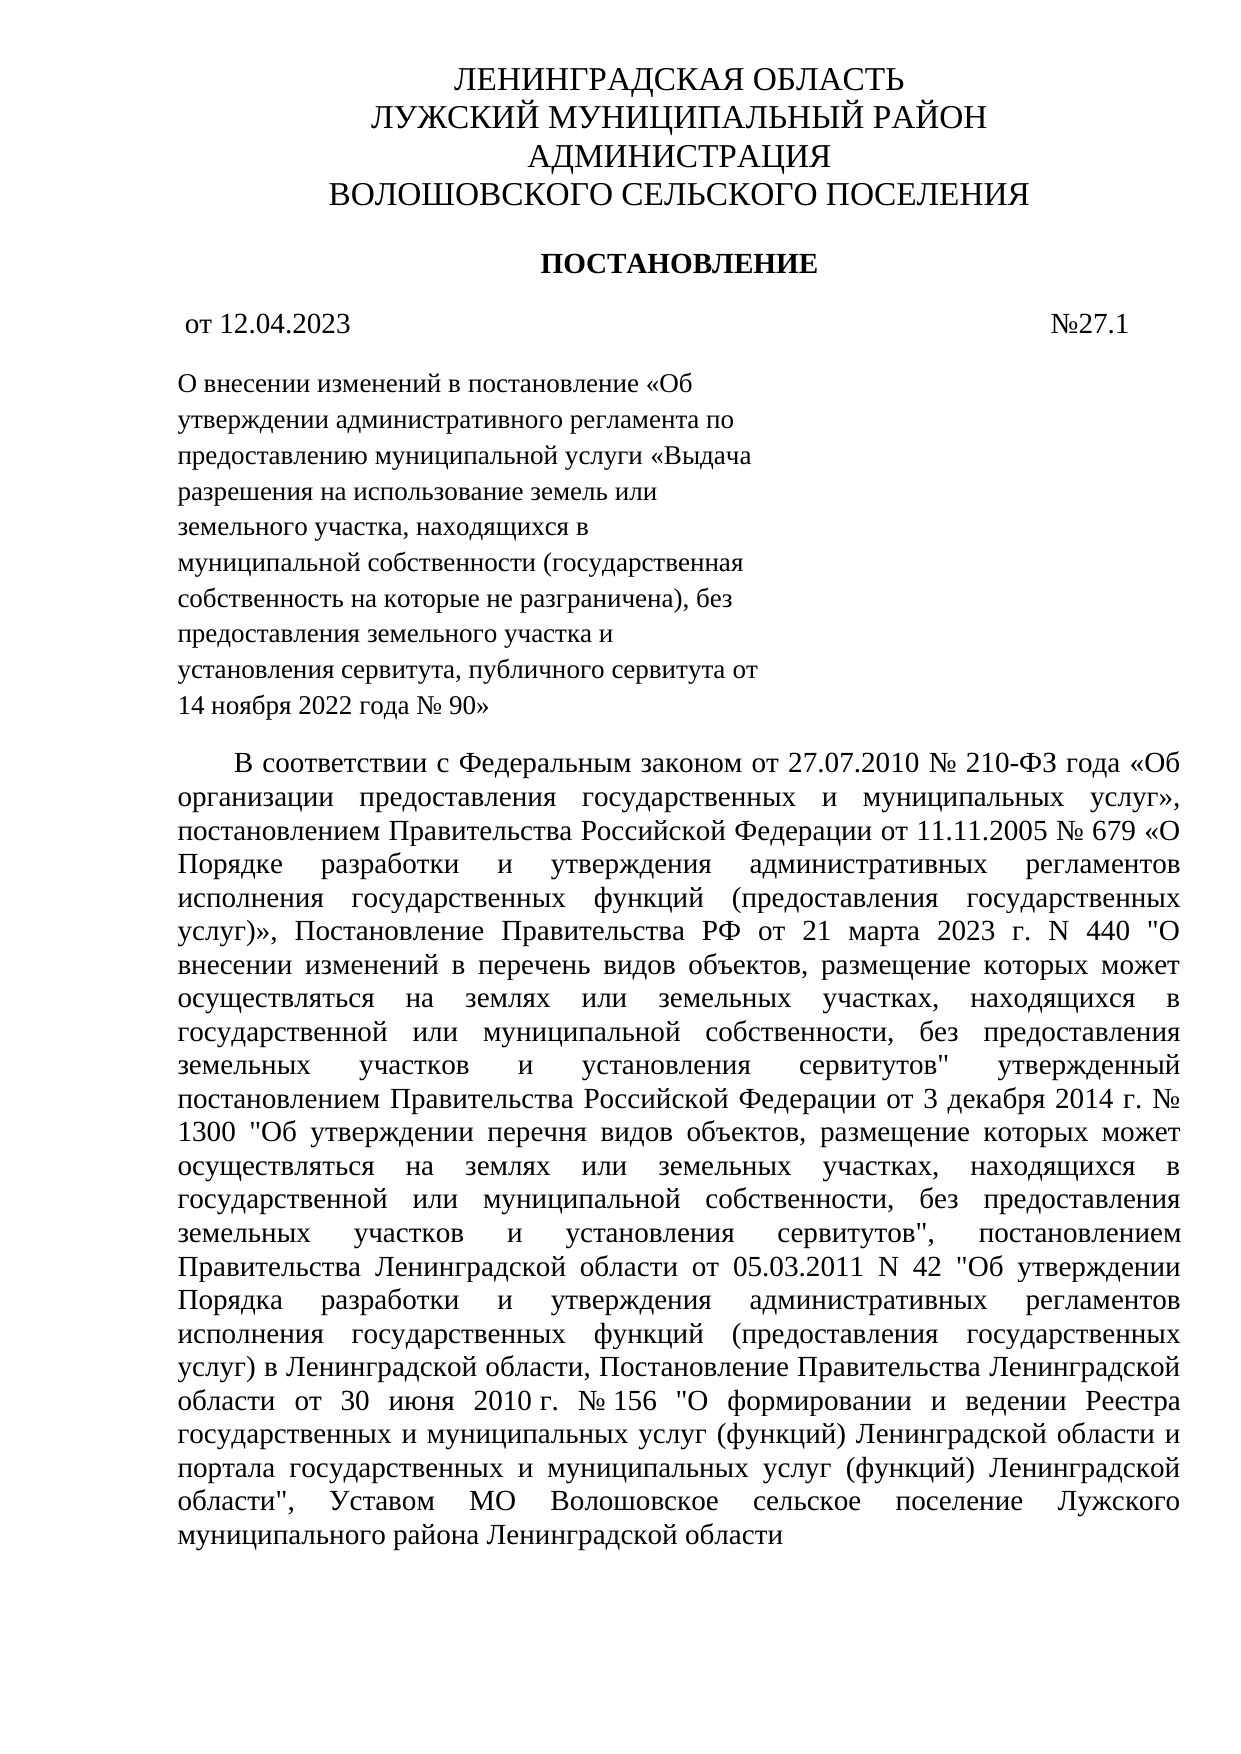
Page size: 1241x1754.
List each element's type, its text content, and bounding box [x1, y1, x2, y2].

text от 12.04.2023 №27.1 [177, 306, 1181, 339]
text О внесении изменений в постановление «Об утверждении административного регламента по предоставлению муниципальной услуги «Выдача разрешения на использование земель или земельного участка, находящихся в муниципальной собственности (государственная собственность на которые не разграничена), без предоставления земельного участка и установления сервитута, публичного сервитута от 14 ноября 2022 года № 90» [177, 367, 768, 720]
text ПОСТАНОВЛЕНИЕ [177, 246, 1181, 279]
text В соответствии с Федеральным законом от 27.07.2010 № 210-ФЗ года «Об организации предоставления государственных и муниципальных услуг», постановлением Правительства Российской Федерации от 11.11.2005 № 679 «О Порядке разработки и утверждения административных регламентов исполнения государственных функций (предоставления государственных услуг)», Постановление Правительства РФ от 21 марта 2023 г. N 440 "О внесении изменений в перечень видов объектов, размещение которых может осуществляться на землях или земельных участках, находящихся в государственной или муниципальной собственности, без предоставления земельных участков и установления сервитутов" утвержденный постановлением Правительства Российской Федерации от 3 декабря 2014 г. № 1300 "Об утверждении перечня видов объектов, размещение которых может осуществляться на землях или земельных участках, находящихся в государственной или муниципальной собственности, без предоставления земельных участков и установления сервитутов", постановлением Правительства Ленинградской области от 05.03.2011 N 42 "Об утверждении Порядка разработки и утверждения административных регламентов исполнения государственных функций (предоставления государственных услуг) в Ленинградской области, Постановление Правительства Ленинградской области от 30 июня 2010 г. № 156 "О формировании и ведении Реестра государственных и муниципальных услуг (функций) Ленинградской области и портала государственных и муниципальных услуг (функций) Ленинградской области", Уставом МО Волошовское сельское поселение Лужского муниципального района Ленинградской области [177, 746, 1181, 1551]
text ЛЕНИНГРАДСКАЯ ОБЛАСТЬ [177, 59, 1181, 97]
text ВОЛОШОВСКОГО СЕЛЬСКОГО ПОСЕЛЕНИЯ [177, 174, 1181, 212]
text ЛУЖСКИЙ МУНИЦИПАЛЬНЫЙ РАЙОН [177, 97, 1181, 136]
text АДМИНИСТРАЦИЯ [177, 136, 1181, 174]
